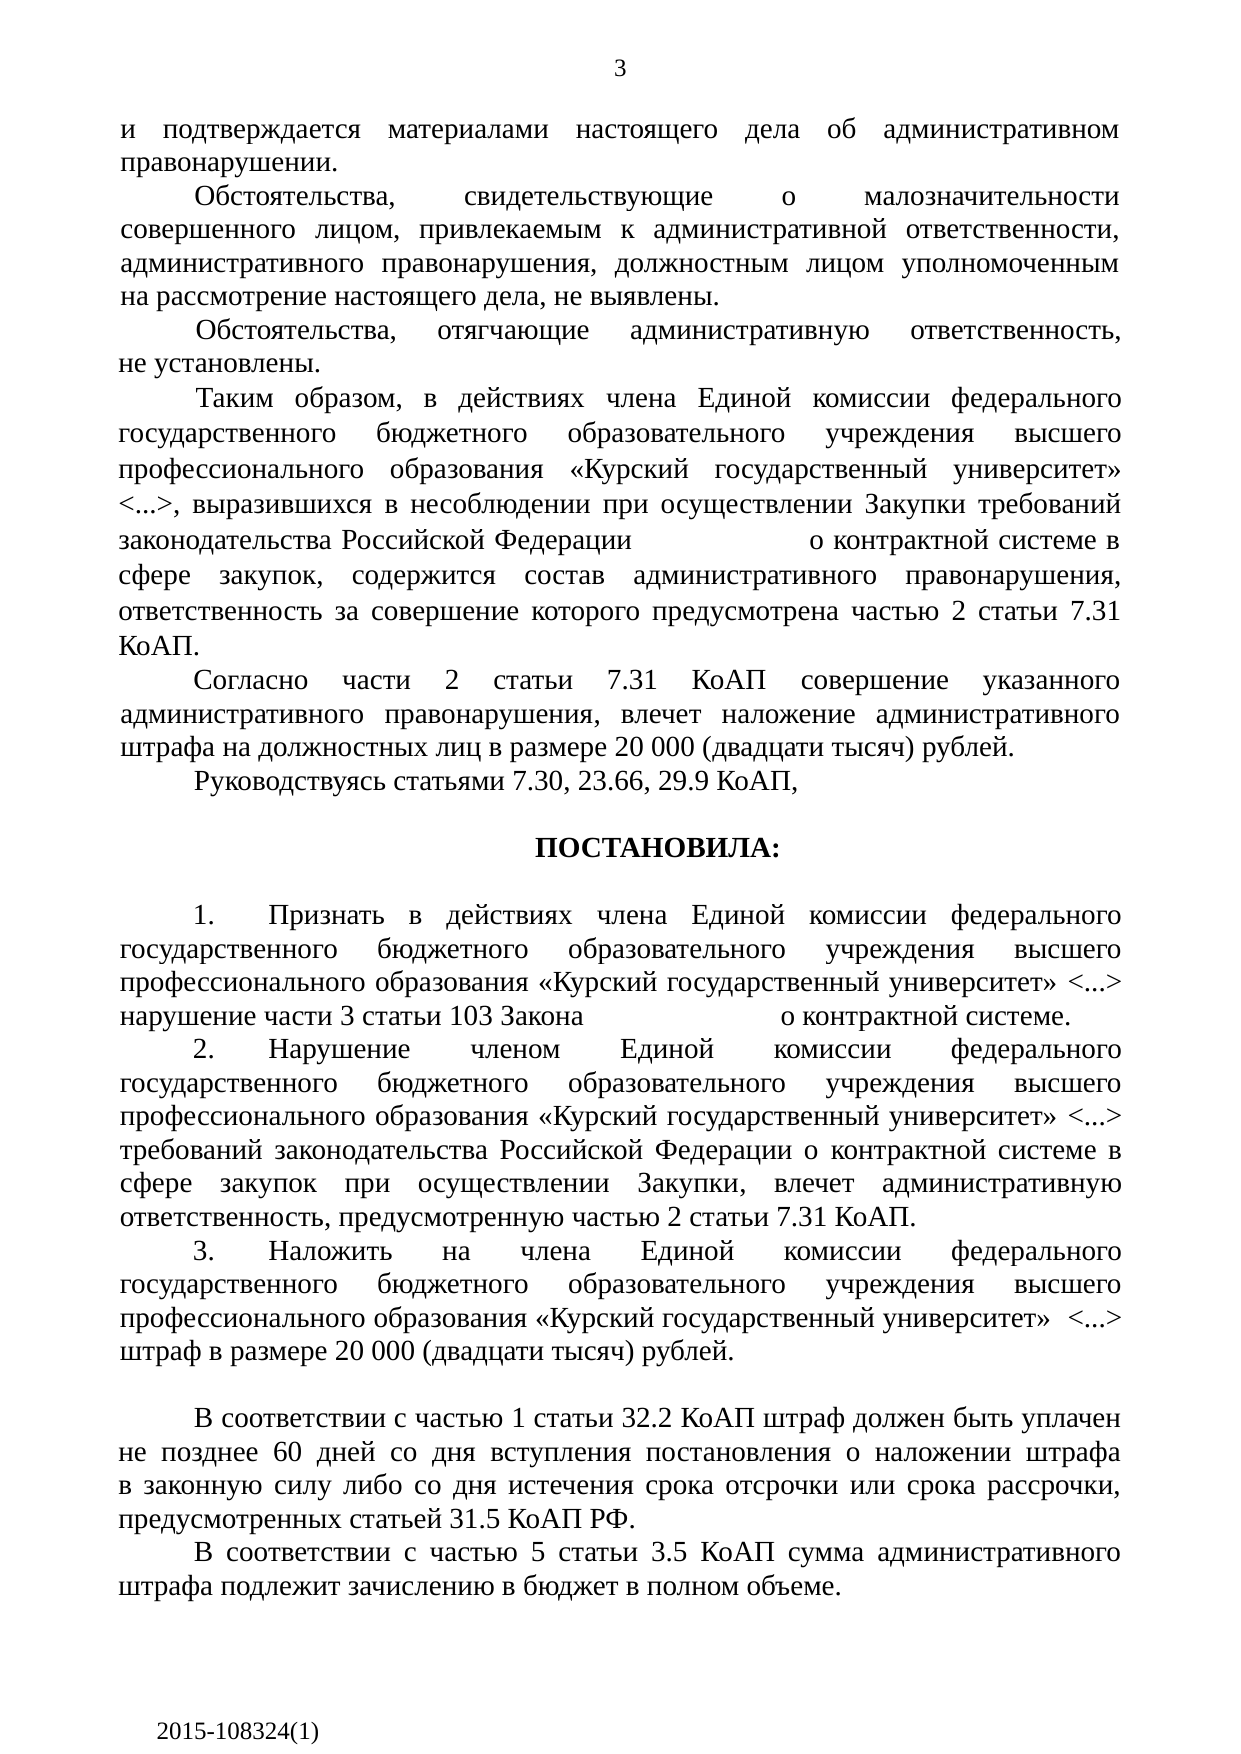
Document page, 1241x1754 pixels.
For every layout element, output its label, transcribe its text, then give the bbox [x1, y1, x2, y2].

list Наложить на члена Единой комиссии федерального государственного бюджетного образовательного учреждения высшего профессионального образования «Курский государственный университет» <...> штраф в размере 20 000 (двадцати тысяч) рублей. [119, 1233, 1122, 1367]
text В соответствии с частью 1 статьи 32.2 КоАП штраф должен быть уплачен не позднее 60 дней со дня вступления постановления о наложении штрафа в законную силу либо со дня истечения срока отсрочки или срока рассрочки, предусмотренных статьей 31.5 КоАП РФ. [118, 1400, 1122, 1534]
text Согласно части 2 статьи 7.31 КоАП совершение указанного административного правонарушения, влечет наложение административного штрафа на должностных лиц в размере 20 000 (двадцати тысяч) рублей. [120, 662, 1120, 763]
list Признать в действиях члена Единой комиссии федерального государственного бюджетного образовательного учреждения высшего профессионального образования «Курский государственный университет» <...> нарушение части 3 статьи 103 Закона о контрактной системе. [119, 897, 1122, 1031]
text Обстоятельства, отягчающие административную ответственность, не установлены. [118, 312, 1122, 379]
text и подтверждается материалами настоящего дела об административном правонарушении. [120, 111, 1120, 178]
text ПОСТАНОВИЛА: [118, 830, 1122, 864]
list Нарушение членом Единой комиссии федерального государственного бюджетного образовательного учреждения высшего профессионального образования «Курский государственный университет» <...> требований законодательства Российской Федерации о контрактной системе в сфере закупок при осуществлении Закупки, влечет административную ответственность, предусмотренную частью 2 статьи 7.31 КоАП. [119, 1031, 1122, 1233]
text В соответствии с частью 5 статьи 3.5 КоАП сумма административного штрафа подлежит зачислению в бюджет в полном объеме. [118, 1534, 1122, 1602]
text Обстоятельства, свидетельствующие о малозначительности совершенного лицом, привлекаемым к административной ответственности, административного правонарушения, должностным лицом уполномоченным на рассмотрение настоящего дела, не выявлены. [120, 178, 1120, 312]
text Таким образом, в действиях члена Единой комиссии федерального государственного бюджетного образовательного учреждения высшего профессионального образования «Курский государственный университет» <...>, выразившихся в несоблюдении при осуществлении Закупки требований законодательства Российской Федерации о контрактной системе в сфере закупок, содержится состав административного правонарушения, ответственность за совершение которого предусмотрена частью 2 статьи 7.31 КоАП. [118, 379, 1122, 662]
text Руководствуясь статьями 7.30, 23.66, 29.9 КоАП, [118, 763, 1122, 797]
